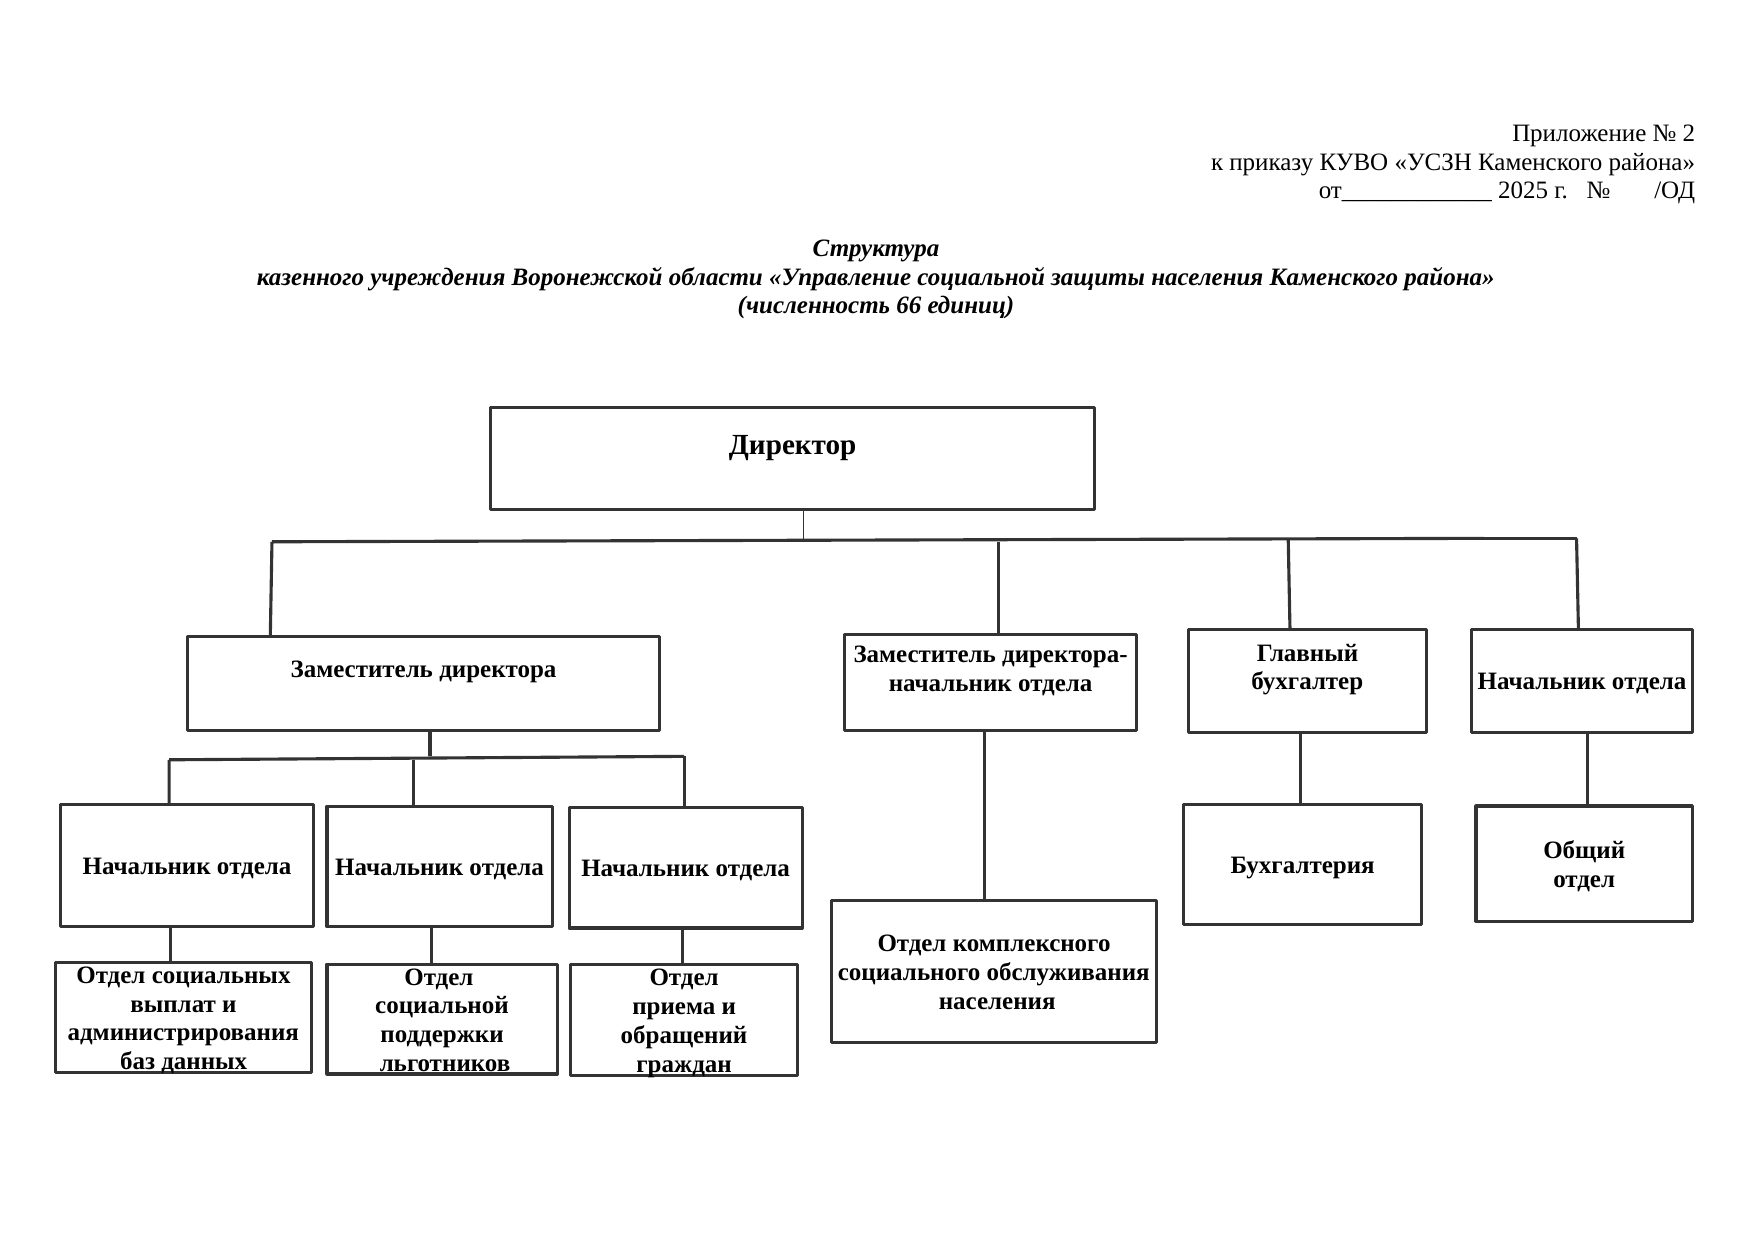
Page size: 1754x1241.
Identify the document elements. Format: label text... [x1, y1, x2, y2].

text от____________ 2025 г. № /ОД [59, 176, 1695, 204]
text Приложение № 2 [59, 118, 1695, 147]
text казенного учреждения Воронежской области «Управление социальной защиты населения Каменского района» [59, 262, 1695, 291]
text к приказу КУВО «УСЗН Каменского района» [59, 147, 1695, 176]
text (численность 66 единиц) [59, 291, 1695, 319]
text Структура [59, 233, 1695, 262]
